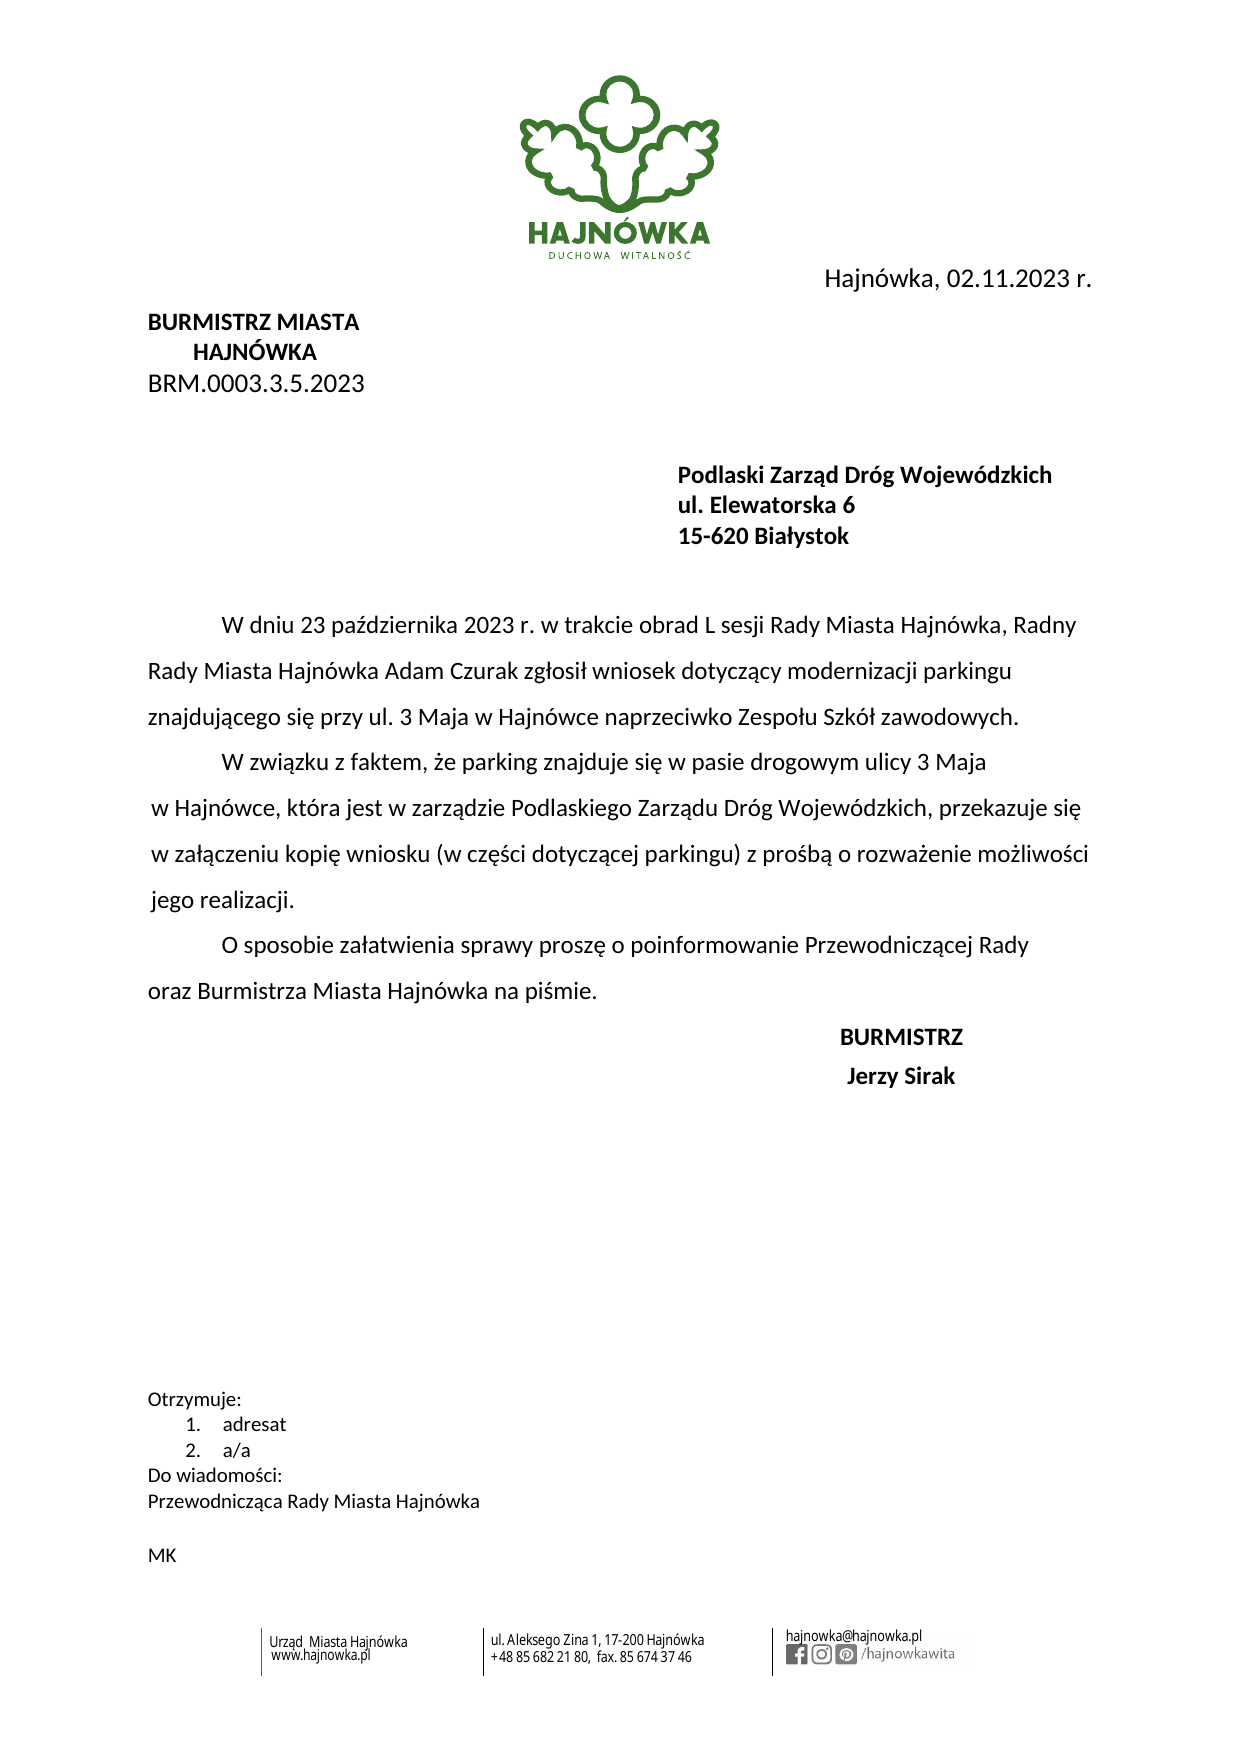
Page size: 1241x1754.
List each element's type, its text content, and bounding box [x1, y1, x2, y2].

text Hajnówka, 02.11.2023 r. [148, 261, 1093, 294]
text Jerzy Sirak [710, 1060, 1093, 1091]
text BURMISTRZ MIASTA [148, 306, 1093, 336]
text HAJNÓWKA [193, 336, 1093, 367]
text Do wiadomości: [148, 1462, 1093, 1488]
text 15-620 Białystok [678, 520, 1093, 550]
list adresat [185, 1412, 1093, 1437]
text O sposobie załatwienia sprawy proszę o poinformowanie Przewodniczącej Rady oraz Burmistrza Miasta Hajnówka na piśmie. [148, 929, 1093, 1006]
text Podlaski Zarząd Dróg Wojewódzkich [678, 459, 1093, 489]
text BRM.0003.3.5.2023 [148, 367, 1093, 400]
text W dniu 23 października 2023 r. w trakcie obrad L sesji Rady Miasta Hajnówka, Radny Rady Miasta Hajnówka Adam Czurak zgłosił wniosek dotyczący modernizacji parkingu znajdującego się przy ul. 3 Maja w Hajnówce naprzeciwko Zespołu Szkół zawodowych. [148, 609, 1093, 731]
text W związku z faktem, że parking znajduje się w pasie drogowym ulicy 3 Maja w Hajnówce, która jest w zarządzie Podlaskiego Zarządu Dróg Wojewódzkich, przekazuje się w załączeniu kopię wniosku (w części dotyczącej parkingu) z prośbą o rozważenie możliwości jego realizacji. [151, 747, 1093, 914]
text BURMISTRZ [710, 1021, 1093, 1051]
list a/a [185, 1437, 1093, 1462]
text Przewodnicząca Rady Miasta Hajnówka [148, 1488, 1093, 1513]
text MK [148, 1543, 1093, 1568]
text Otrzymuje: [148, 1386, 1093, 1412]
text ul. Elewatorska 6 [678, 489, 1093, 520]
